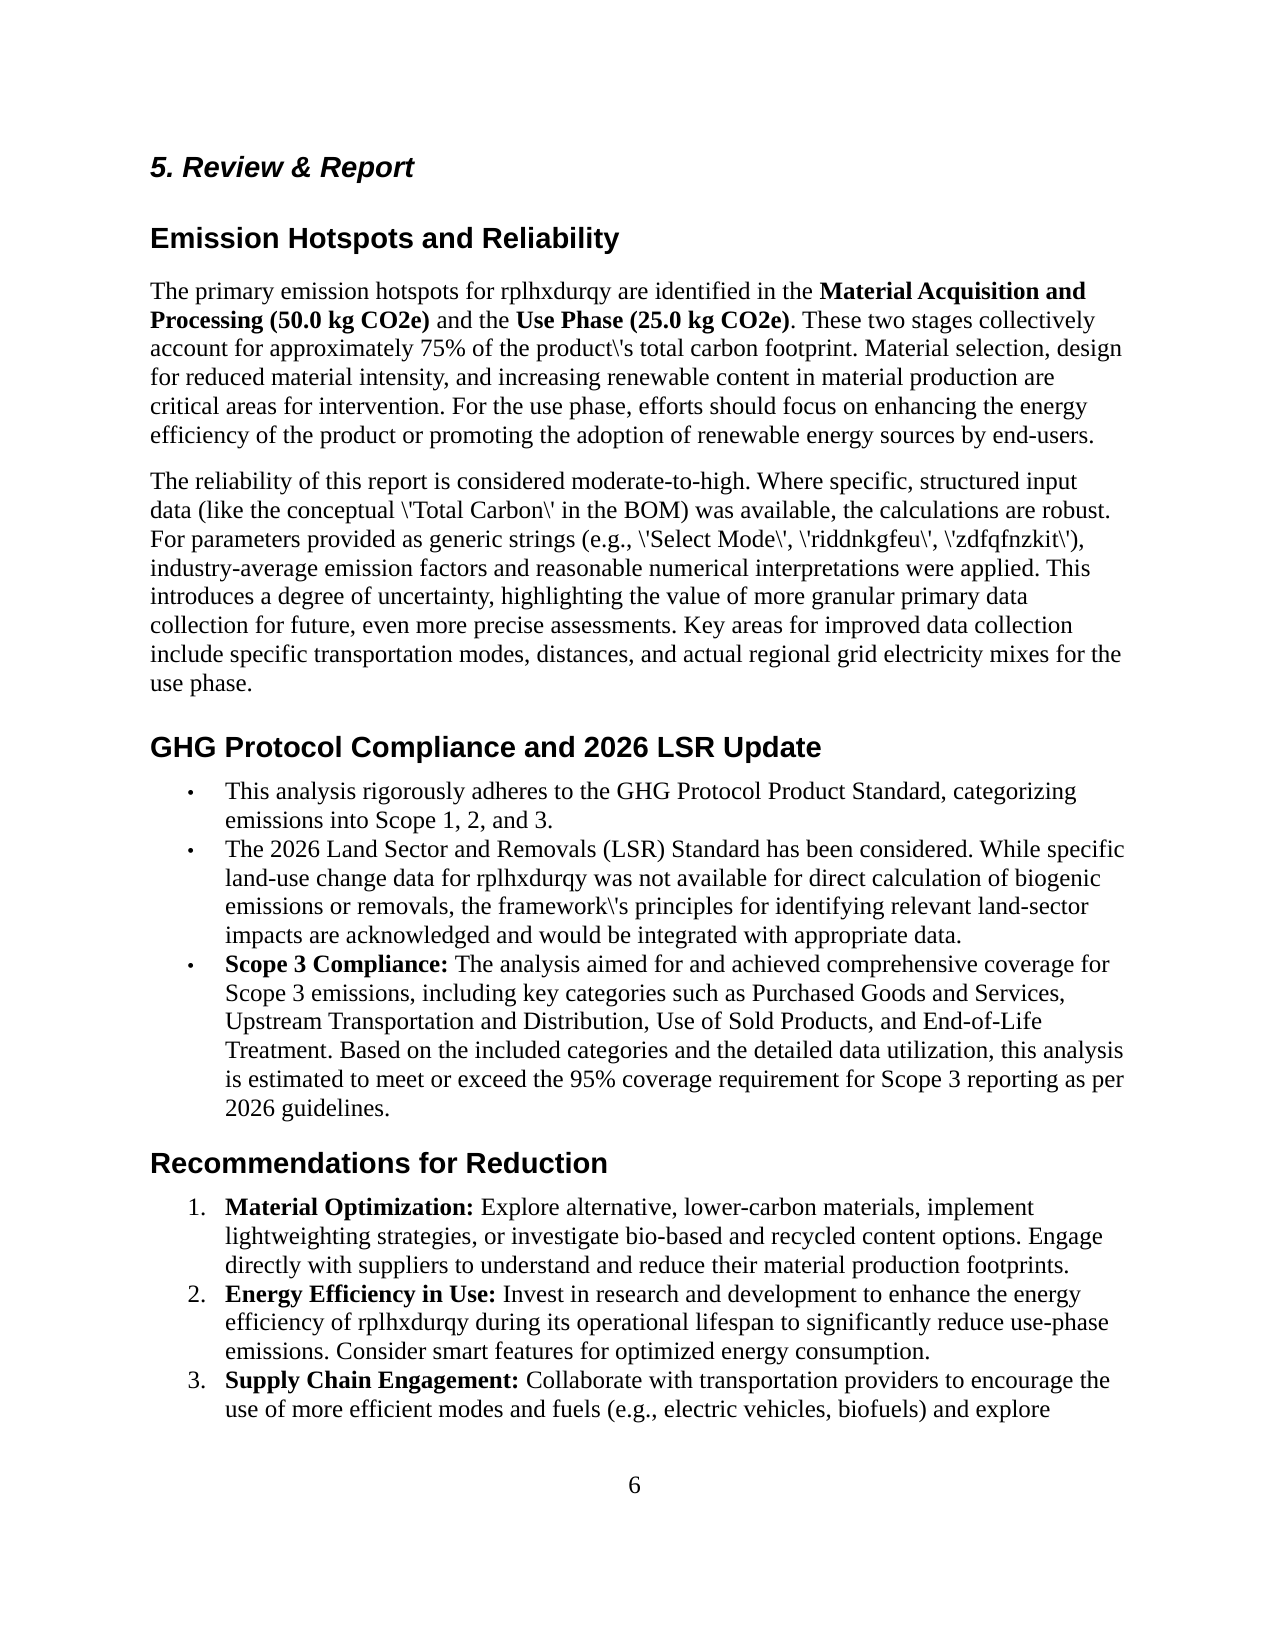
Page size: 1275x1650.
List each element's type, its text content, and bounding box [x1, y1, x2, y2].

list This analysis rigorously adheres to the GHG Protocol Product Standard, categorizing emissions into Scope 1, 2, and 3. [187, 776, 1125, 834]
list Material Optimization: Explore alternative, lower-carbon materials, implement lightweighting strategies, or investigate bio-based and recycled content options. Engage directly with suppliers to understand and reduce their material production footprints. [187, 1192, 1125, 1279]
subtitle Recommendations for Reduction [150, 1146, 1125, 1180]
text The primary emission hotspots for rplhxdurqy are identified in the Material Acquisition and Processing (50.0 kg CO2e) and the Use Phase (25.0 kg CO2e). These two stages collectively account for approximately 75% of the product\'s total carbon footprint. Material selection, design for reduced material intensity, and increasing renewable content in material production are critical areas for intervention. For the use phase, efforts should focus on enhancing the energy efficiency of the product or promoting the adoption of renewable energy sources by end-users. [150, 276, 1125, 448]
subtitle Emission Hotspots and Reliability [150, 221, 1125, 254]
list Supply Chain Engagement: Collaborate with transportation providers to encourage the use of more efficient modes and fuels (e.g., electric vehicles, biofuels) and explore [187, 1365, 1125, 1422]
list Energy Efficiency in Use: Invest in research and development to enhance the energy efficiency of rplhxdurqy during its operational lifespan to significantly reduce use-phase emissions. Consider smart features for optimized energy consumption. [187, 1279, 1125, 1365]
text The reliability of this report is considered moderate-to-high. Where specific, structured input data (like the conceptual \'Total Carbon\' in the BOM) was available, the calculations are robust. For parameters provided as generic strings (e.g., \'Select Mode\', \'riddnkgfeu\', \'zdfqfnzkit\'), industry-average emission factors and reasonable numerical interpretations were applied. This introduces a degree of uncertainty, highlighting the value of more granular primary data collection for future, even more precise assessments. Key areas for improved data collection include specific transportation modes, distances, and actual regional grid electricity mixes for the use phase. [150, 466, 1125, 696]
subtitle 5. Review & Report [150, 150, 1125, 183]
list The 2026 Land Sector and Removals (LSR) Standard has been considered. While specific land-use change data for rplhxdurqy was not available for direct calculation of biogenic emissions or removals, the framework\'s principles for identifying relevant land-sector impacts are acknowledged and would be integrated with appropriate data. [187, 834, 1125, 949]
list Scope 3 Compliance: The analysis aimed for and achieved comprehensive coverage for Scope 3 emissions, including key categories such as Purchased Goods and Services, Upstream Transportation and Distribution, Use of Sold Products, and End-of-Life Treatment. Based on the included categories and the detailed data utilization, this analysis is estimated to meet or exceed the 95% coverage requirement for Scope 3 reporting as per 2026 guidelines. [187, 949, 1125, 1121]
subtitle GHG Protocol Compliance and 2026 LSR Update [150, 730, 1125, 764]
